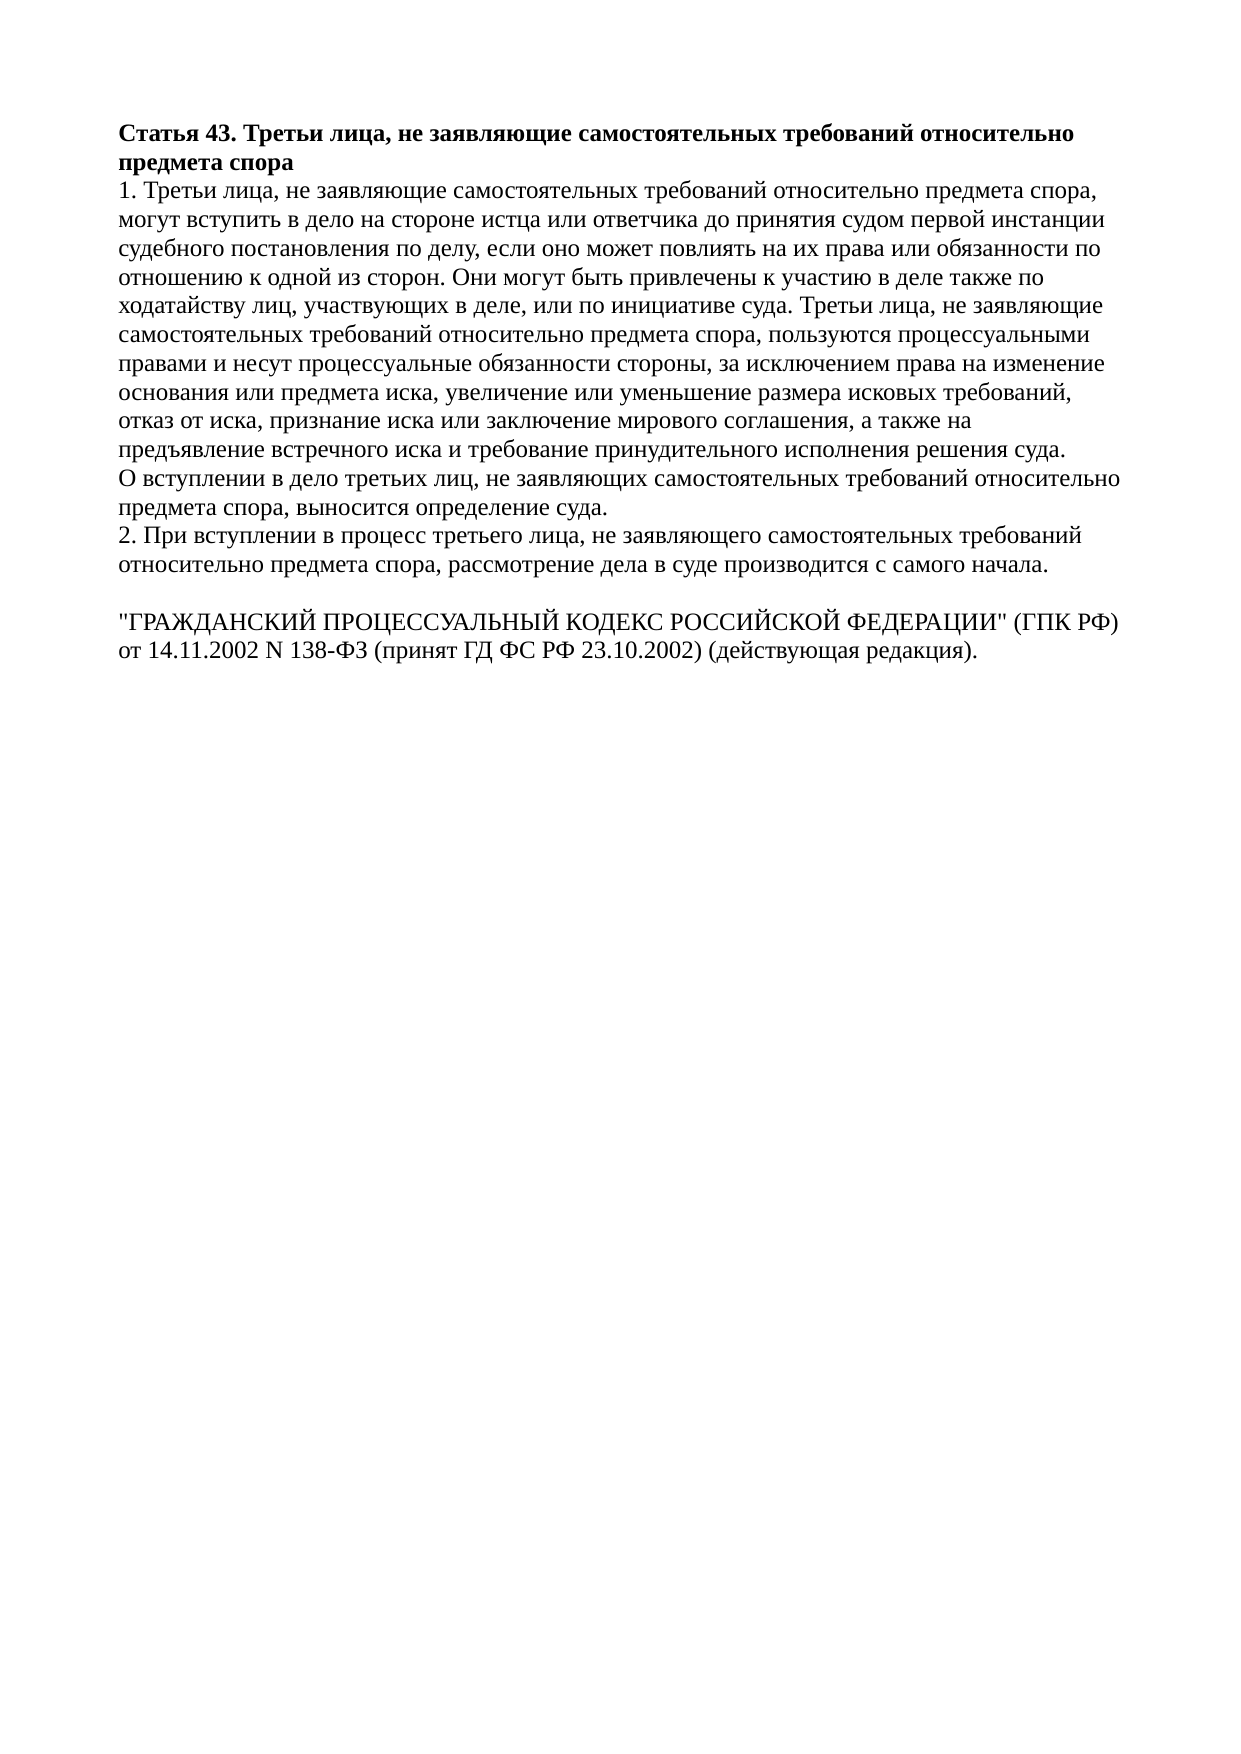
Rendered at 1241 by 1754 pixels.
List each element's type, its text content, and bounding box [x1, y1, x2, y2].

subtitle "ГРАЖДАНСКИЙ ПРОЦЕССУАЛЬНЫЙ КОДЕКС РОССИЙСКОЙ ФЕДЕРАЦИИ" (ГПК РФ) от 14.11.2002 N 138-ФЗ (принят ГД ФС РФ 23.10.2002) (действующая редакция). [118, 607, 1122, 664]
text О вступлении в дело третьих лиц, не заявляющих самостоятельных требований относительно предмета спора, выносится определение суда. [118, 463, 1122, 521]
text 2. При вступлении в процесс третьего лица, не заявляющего самостоятельных требований относительно предмета спора, рассмотрение дела в суде производится с самого начала. [118, 521, 1122, 578]
text 1. Третьи лица, не заявляющие самостоятельных требований относительно предмета спора, могут вступить в дело на стороне истца или ответчика до принятия судом первой инстанции судебного постановления по делу, если оно может повлиять на их права или обязанности по отношению к одной из сторон. Они могут быть привлечены к участию в деле также по ходатайству лиц, участвующих в деле, или по инициативе суда. Третьи лица, не заявляющие самостоятельных требований относительно предмета спора, пользуются процессуальными правами и несут процессуальные обязанности стороны, за исключением права на изменение основания или предмета иска, увеличение или уменьшение размера исковых требований, отказ от иска, признание иска или заключение мирового соглашения, а также на предъявление встречного иска и требование принудительного исполнения решения суда. [118, 176, 1122, 463]
text Статья 43. Третьи лица, не заявляющие самостоятельных требований относительно предмета спора [118, 118, 1122, 176]
